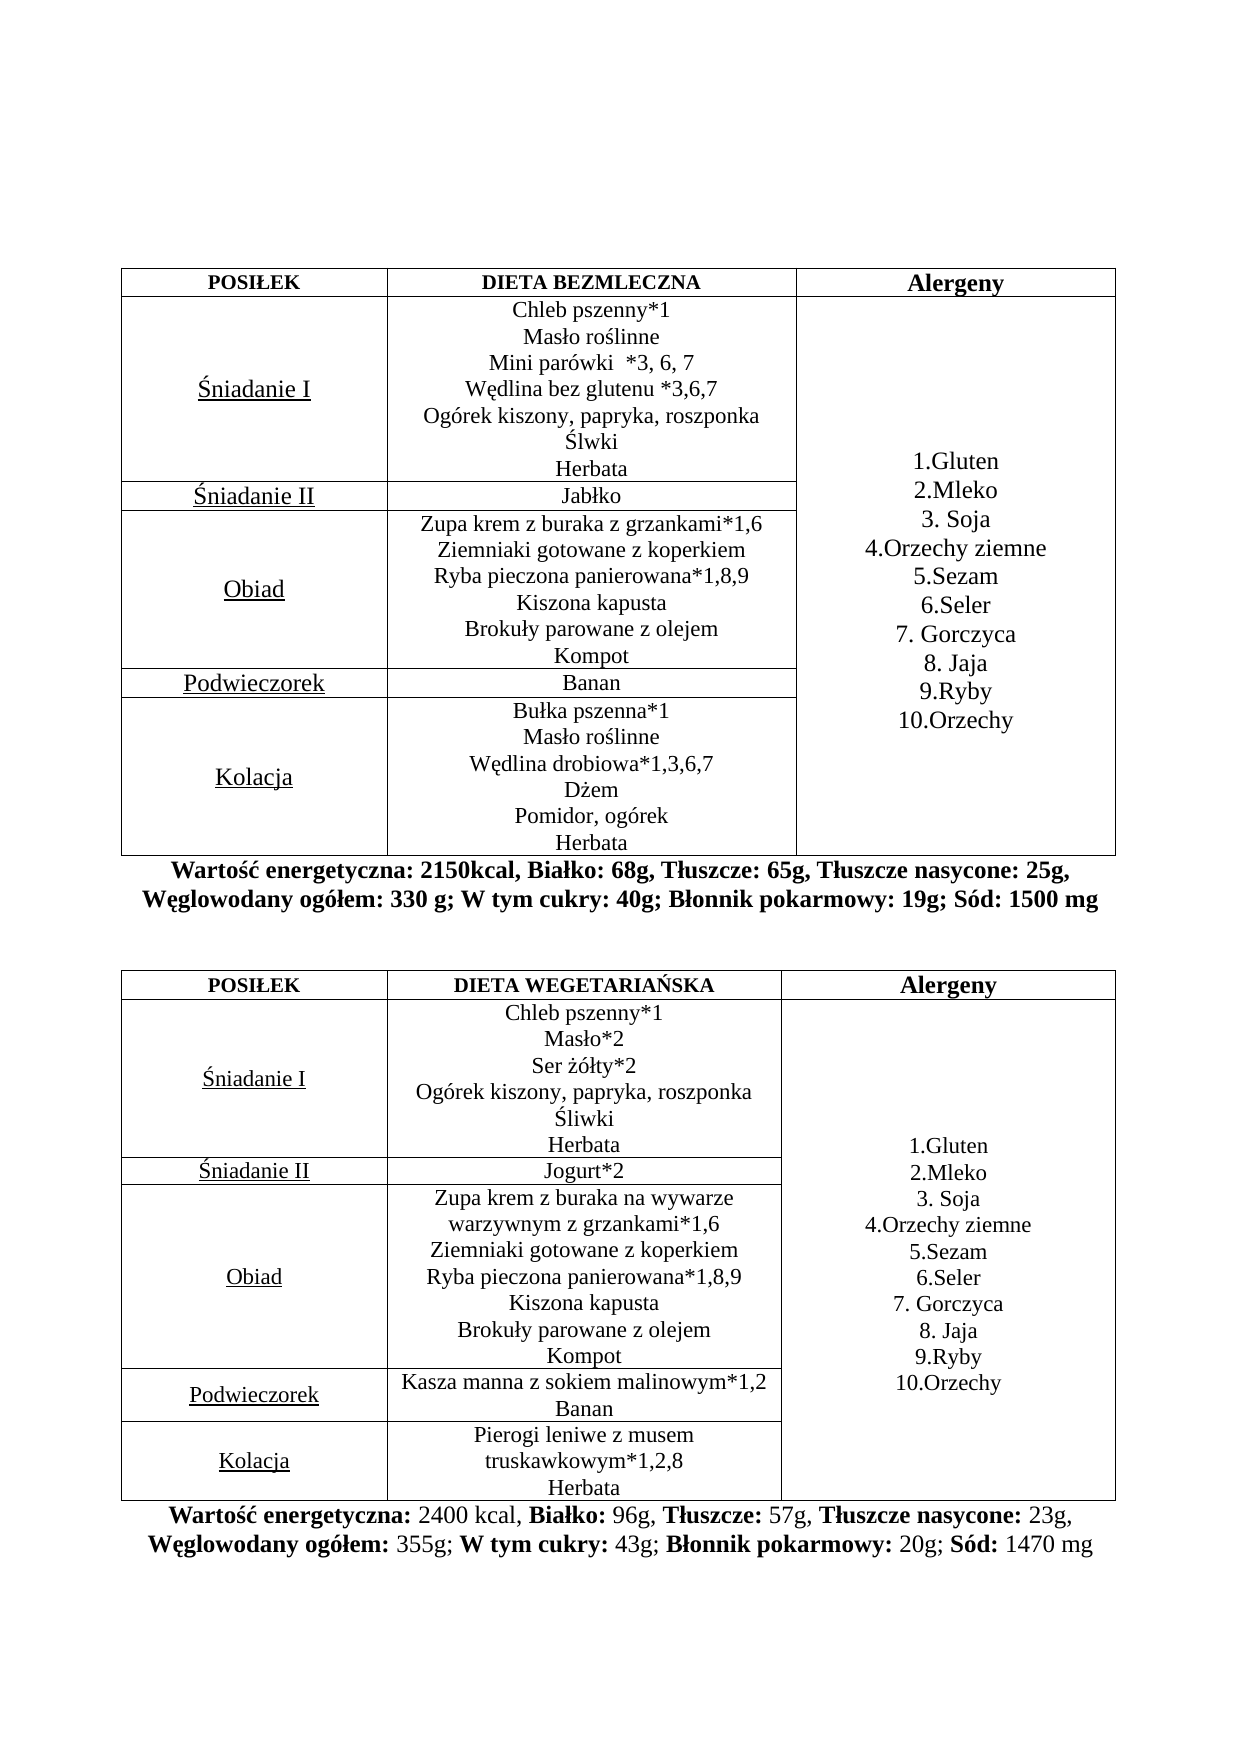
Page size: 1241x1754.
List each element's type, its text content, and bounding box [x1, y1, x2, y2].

table_cell Zupa krem z buraka z grzankami*1,6 Ziemniaki gotowane z koperkiem Ryba pieczona panierowana*1,8,9 Kiszona kapusta Brokuły parowane z olejem Kompot [388, 511, 796, 668]
table_cell Obiad [122, 1185, 387, 1368]
table_header Alergeny [797, 269, 1115, 296]
table_header POSIŁEK [122, 971, 387, 999]
text Wartość energetyczna: 2150kcal, Białko: 68g, Tłuszcze: 65g, Tłuszcze nasycone: 25g, Węglowodany ogółem: 330 g; W tym cukry: 40g; Błonnik pokarmowy: 19g; Sód: 1500 mg [118, 855, 1122, 913]
table_cell Śniadanie II [122, 1158, 387, 1184]
table_header DIETA BEZMLECZNA [388, 269, 796, 296]
table_cell Obiad [122, 511, 387, 668]
table_cell Pierogi leniwe z musem truskawkowym*1,2,8 Herbata [388, 1422, 781, 1500]
table_cell Podwieczorek [122, 669, 387, 697]
table_header Alergeny [782, 971, 1115, 999]
table_cell Chleb pszenny*1 Masło roślinne Mini parówki *3, 6, 7 Wędlina bez glutenu *3,6,7 Ogórek kiszony, papryka, roszponka Ślwki Herbata [388, 297, 796, 481]
table_cell Kasza manna z sokiem malinowym*1,2 Banan [388, 1369, 781, 1421]
table_cell 1.Gluten 2.Mleko 3. Soja 4.Orzechy ziemne 5.Sezam 6.Seler 7. Gorczyca 8. Jaja 9.Ryby 10.Orzechy [797, 297, 1115, 855]
text Wartość energetyczna: 2400 kcal, Białko: 96g, Tłuszcze: 57g, Tłuszcze nasycone: 23g, Węglowodany ogółem: 355g; W tym cukry: 43g; Błonnik pokarmowy: 20g; Sód: 1470 mg [118, 1500, 1122, 1558]
table_header POSIŁEK [122, 269, 387, 296]
table_cell Kolacja [122, 1422, 387, 1500]
table_cell Banan [388, 669, 796, 697]
table_cell Jogurt*2 [388, 1158, 781, 1184]
table_header DIETA WEGETARIAŃSKA [388, 971, 781, 999]
table_cell 1.Gluten 2.Mleko 3. Soja 4.Orzechy ziemne 5.Sezam 6.Seler 7. Gorczyca 8. Jaja 9.Ryby 10.Orzechy [782, 1000, 1115, 1500]
table_cell Kolacja [122, 698, 387, 855]
table_cell Zupa krem z buraka na wywarze warzywnym z grzankami*1,6 Ziemniaki gotowane z koperkiem Ryba pieczona panierowana*1,8,9 Kiszona kapusta Brokuły parowane z olejem Kompot [388, 1185, 781, 1368]
table_cell Chleb pszenny*1 Masło*2 Ser żółty*2 Ogórek kiszony, papryka, roszponka Śliwki Herbata [388, 1000, 781, 1157]
table_cell Jabłko [388, 482, 796, 510]
table_cell Podwieczorek [122, 1369, 387, 1421]
table_cell Bułka pszenna*1 Masło roślinne Wędlina drobiowa*1,3,6,7 Dżem Pomidor, ogórek Herbata [388, 698, 796, 855]
table_cell Śniadanie II [122, 482, 387, 510]
table_cell Śniadanie I [122, 297, 387, 481]
table_cell Śniadanie I [122, 1000, 387, 1157]
